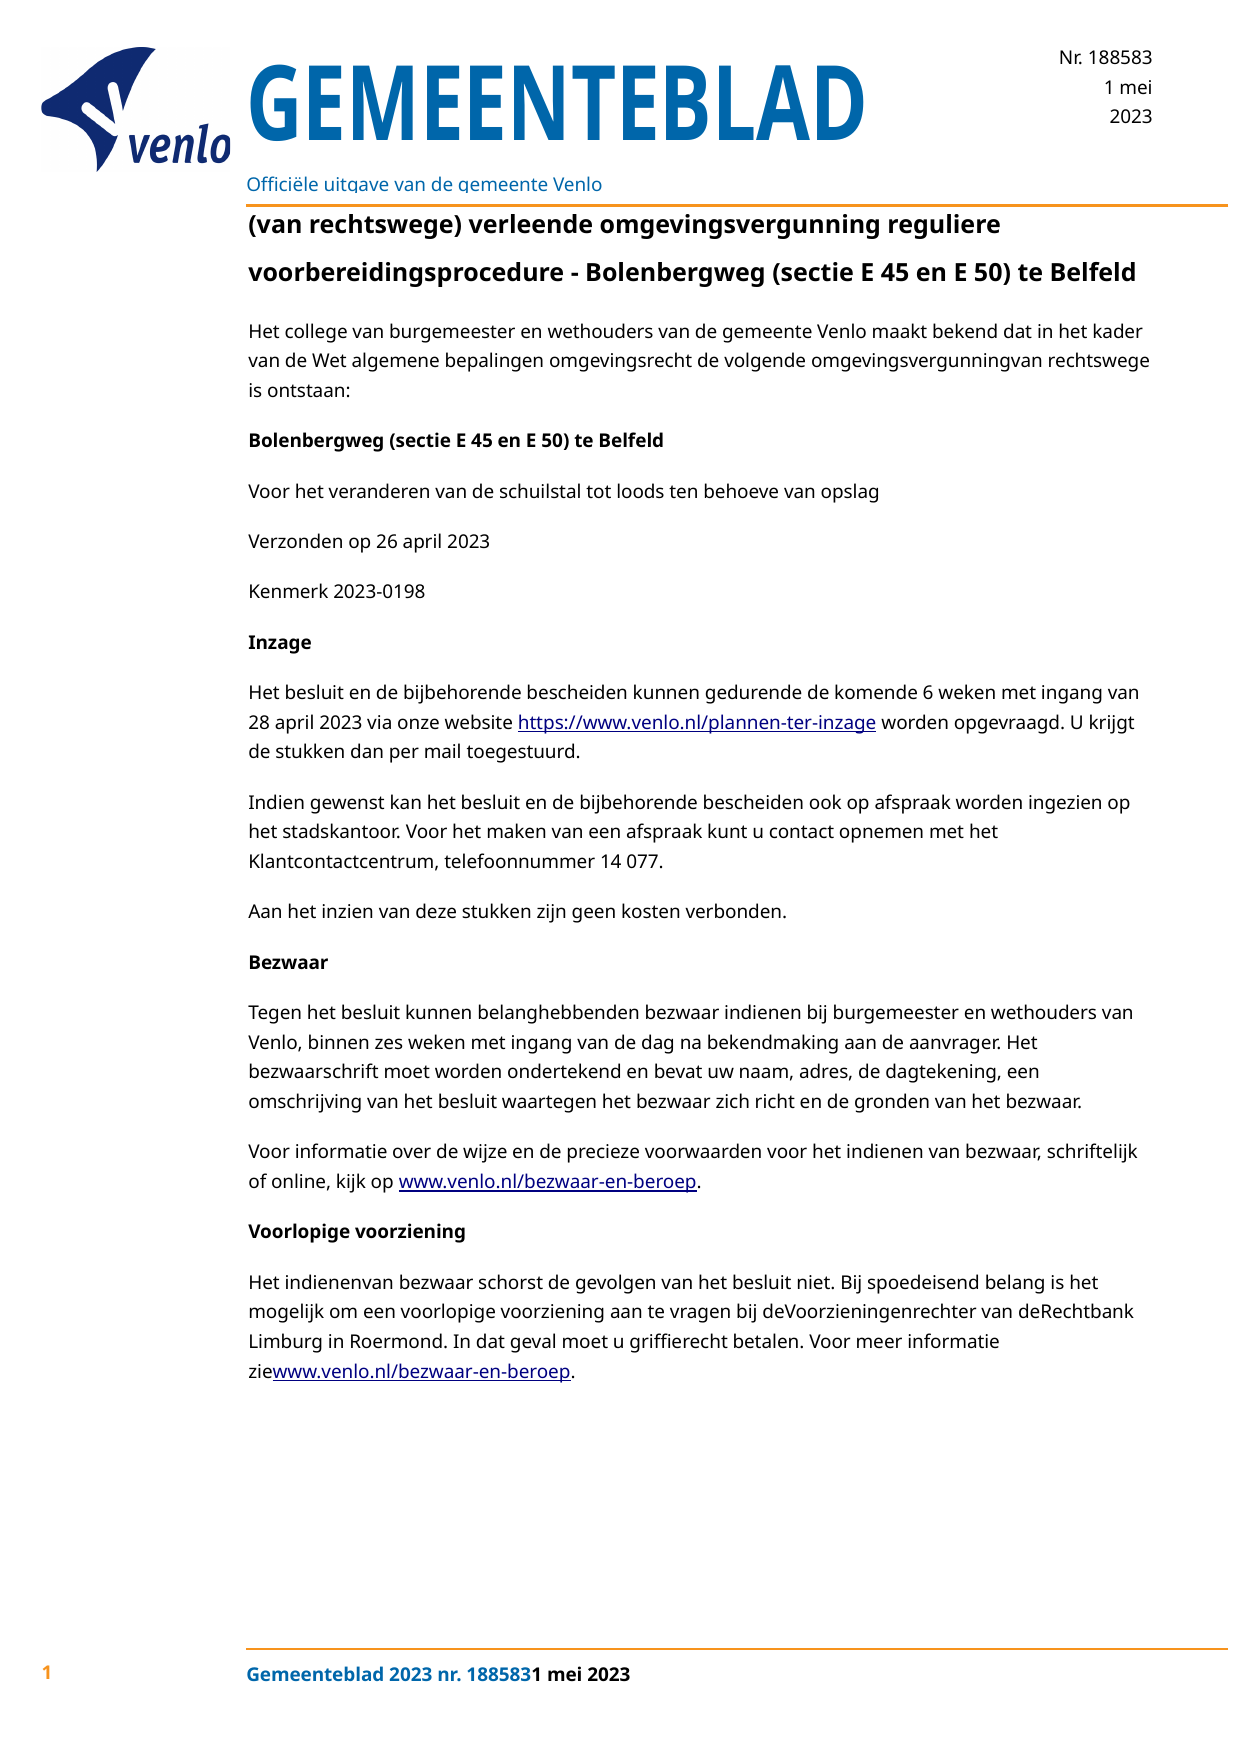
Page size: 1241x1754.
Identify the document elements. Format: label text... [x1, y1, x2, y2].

text Inzage [248, 629, 1152, 655]
text Bolenbergweg (sectie E 45 en E 50) te Belfeld [248, 427, 1152, 453]
text Het indienenvan bezwaar schorst de gevolgen van het besluit niet. Bij spoedeisend belang is het mogelijk om een voorlopige voorziening aan te vragen bij deVoorzieningenrechter van deRechtbank Limburg in Roermond. In dat geval moet u griffierecht betalen. Voor meer informatie ziewww.venlo.nl/bezwaar-en-beroep. [248, 1269, 1152, 1384]
text Verzonden op 26 april 2023 [248, 528, 1152, 554]
text Het besluit en de bijbehorende bescheiden kunnen gedurende de komende 6 weken met ingang van 28 april 2023 via onze website https://www.venlo.nl/plannen-ter-inzage worden opgevraagd. U krijgt de stukken dan per mail toegestuurd. [248, 679, 1152, 764]
text Voor het veranderen van de schuilstal tot loods ten behoeve van opslag [248, 478, 1152, 504]
text Voor informatie over de wijze en de precieze voorwaarden voor het indienen van bezwaar, schriftelijk of online, kijk op www.venlo.nl/bezwaar-en-beroep. [248, 1139, 1152, 1194]
text Bezwaar [248, 949, 1152, 975]
text (van rechtswege) verleende omgevingsvergunning reguliere voorbereidingsprocedure - Bolenbergweg (sectie E 45 en E 50) te Belfeld [248, 207, 1152, 288]
text Voorlopige voorziening [248, 1219, 1152, 1244]
text Indien gewenst kan het besluit en de bijbehorende bescheiden ook op afspraak worden ingezien op het stadskantoor. Voor het maken van een afspraak kunt u contact opnemen met het Klantcontactcentrum, telefoonnummer 14 077. [248, 789, 1152, 874]
picture [41, 47, 231, 172]
text Het college van burgemeester en wethouders van de gemeente Venlo maakt bekend dat in het kader van de Wet algemene bepalingen omgevingsrecht de volgende omgevingsvergunningvan rechtswege is ontstaan: [248, 318, 1152, 403]
text Tegen het besluit kunnen belanghebbenden bezwaar indienen bij burgemeester en wethouders van Venlo, binnen zes weken met ingang van de dag na bekendmaking aan de aanvrager. Het bezwaarschrift moet worden ondertekend en bevat uw naam, adres, de dagtekening, een omschrijving van het besluit waartegen het bezwaar zich richt en de gronden van het bezwaar. [248, 999, 1152, 1114]
text Aan het inzien van deze stukken zijn geen kosten verbonden. [248, 899, 1152, 924]
text Kenmerk 2023-0198 [248, 579, 1152, 604]
